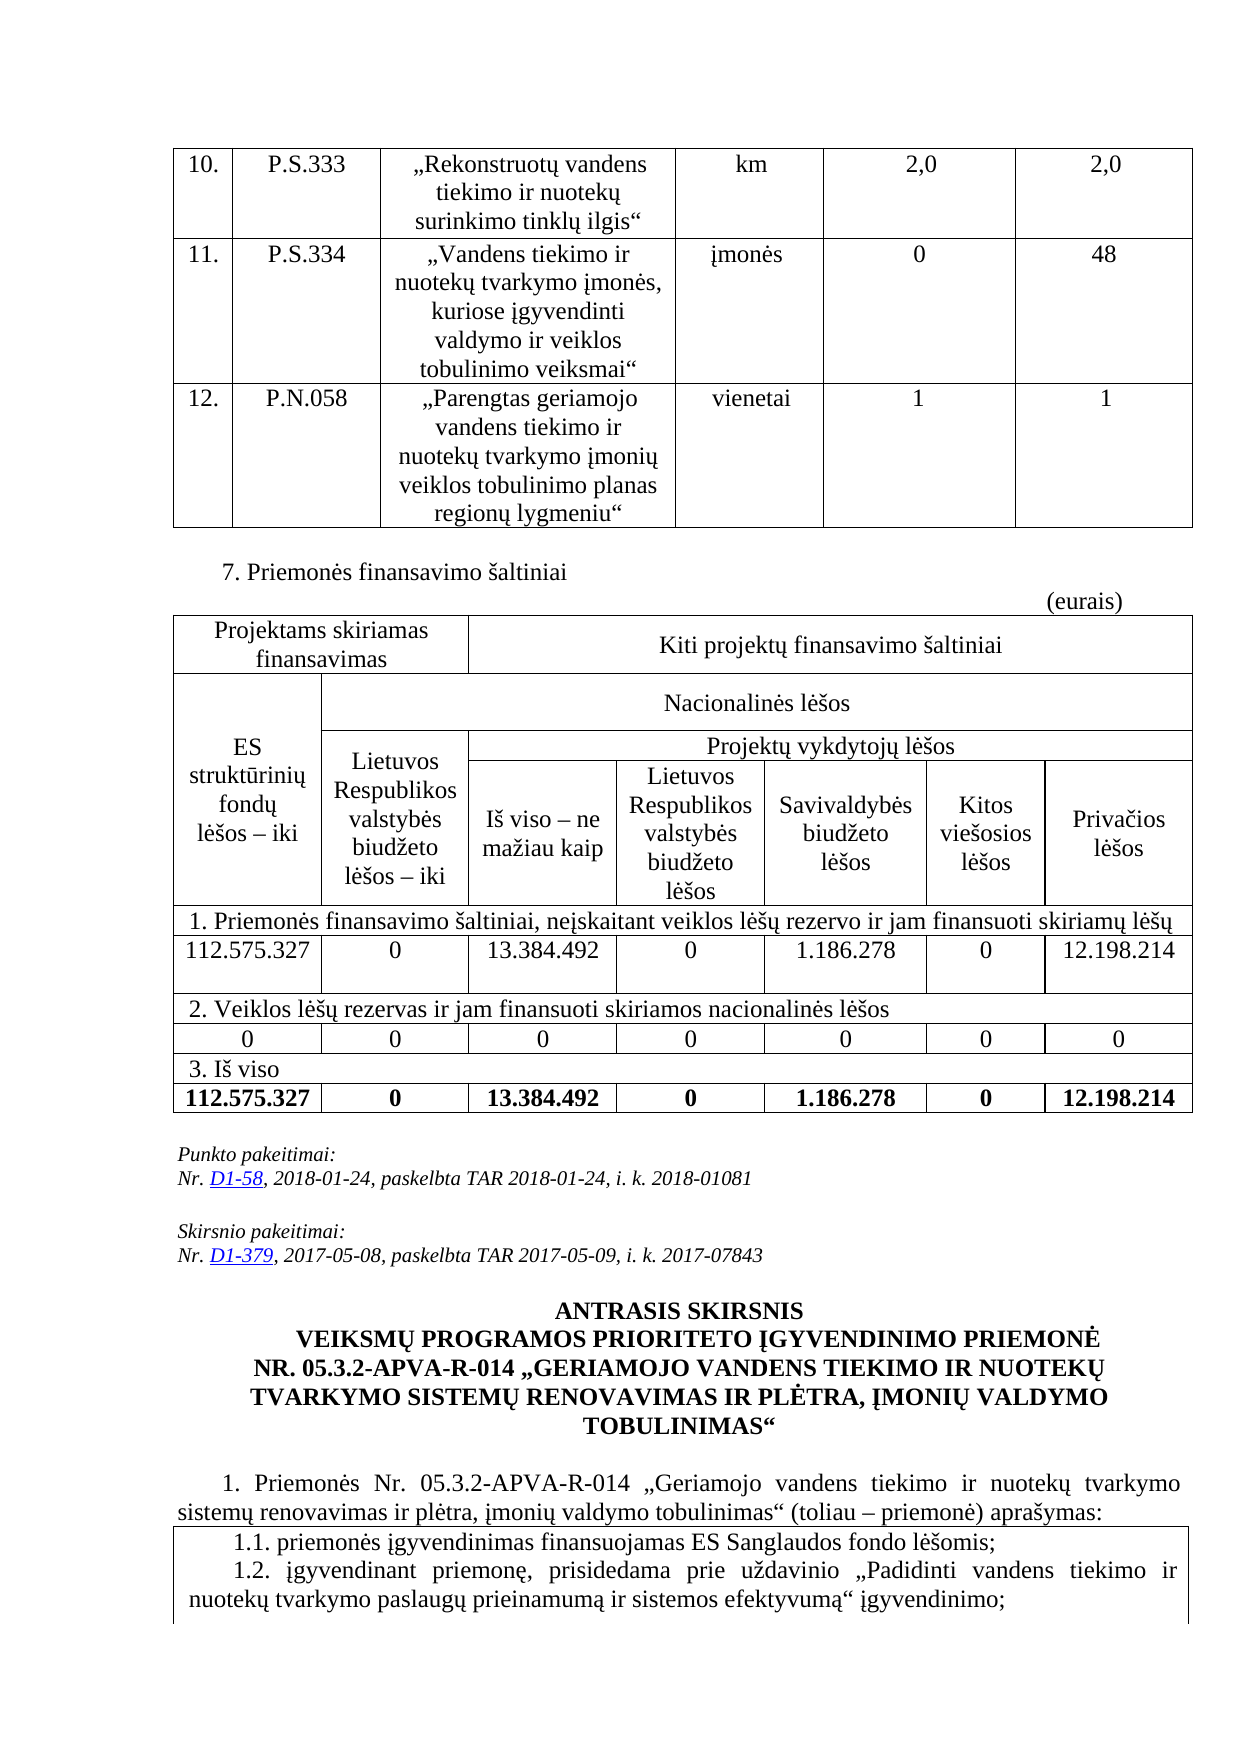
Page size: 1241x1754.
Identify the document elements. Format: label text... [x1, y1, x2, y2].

table_cell 112.575.327 [174, 936, 321, 993]
table_header Projektams skiriamas finansavimas [174, 616, 468, 673]
table_cell 13.384.492 [469, 936, 616, 993]
table_cell 1.186.278 [765, 1084, 926, 1112]
table_cell P.S.334 [233, 239, 380, 382]
table_cell Projektų vykdytojų lėšos [469, 731, 1192, 760]
text Nr. D1-58, 2018-01-24, paskelbta TAR 2018-01-24, i. k. 2018-01081 [177, 1166, 1181, 1190]
table_cell 0 [927, 1024, 1044, 1053]
table_cell 112.575.327 [174, 1084, 321, 1112]
table_cell Iš viso – ne mažiau kaip [469, 761, 616, 905]
table_cell Lietuvos Respublikos valstybės biudžeto lėšos [617, 761, 764, 905]
table_cell 0 [765, 1024, 926, 1053]
table_cell 0 [469, 1024, 616, 1053]
table_cell vienetai [676, 384, 823, 527]
table_cell Privačios lėšos [1046, 761, 1192, 905]
table_cell P.N.058 [233, 384, 380, 527]
table_cell 11. [174, 239, 232, 382]
text Nr. D1-379, 2017-05-08, paskelbta TAR 2017-05-09, i. k. 2017-07843 [177, 1243, 1181, 1267]
table_cell 0 [617, 1084, 764, 1112]
table_cell 0 [174, 1024, 321, 1053]
table_cell „Vandens tiekimo ir nuotekų tvarkymo įmonės, kuriose įgyvendinti valdymo ir veiklos tobulinimo veiksmai“ [381, 239, 675, 382]
table_cell 0 [322, 1024, 468, 1053]
table_cell 0 [927, 936, 1044, 993]
table_cell įmonės [676, 239, 823, 382]
table_cell P.S.333 [233, 149, 380, 238]
table_cell 0 [617, 1024, 764, 1053]
table_cell ES struktūrinių fondų lėšos – iki [174, 674, 321, 905]
table_cell 12.198.214 [1046, 1084, 1192, 1112]
text Punkto pakeitimai: [177, 1142, 1181, 1166]
table_cell 1 [1016, 384, 1192, 527]
text VEIKSMŲ PROGRAMOS PRIORITETO ĮGYVENDINIMO PRIEMONĖ NR. 05.3.2-APVA-R-014 „GERIAMOJO Vandens tiekimo ir nuotekų tvarkymo sistemų renovavimas ir plėtra, ĮMONIŲ VALDYMO tobulinimas“ [177, 1324, 1181, 1439]
table_cell 12.198.214 [1046, 936, 1192, 993]
table_cell 1.2. įgyvendinant priemonę, prisidedama prie uždavinio „Padidinti vandens tiekimo ir nuotekų tvarkymo paslaugų prieinamumą ir sistemos efektyvumą“ įgyvendinimo; [174, 1556, 1188, 1624]
table_cell 0 [322, 1084, 468, 1112]
table_cell 0 [617, 936, 764, 993]
table_cell 2. Veiklos lėšų rezervas ir jam finansuoti skiriamos nacionalinės lėšos [174, 994, 1192, 1023]
text (eurais) [1046, 586, 1181, 614]
table_cell 1.186.278 [765, 936, 926, 993]
table_cell 3. Iš viso [174, 1054, 1192, 1082]
table_cell 10. [174, 149, 232, 238]
table_cell 1 [824, 384, 1015, 527]
table_cell 0 [322, 936, 468, 993]
table_cell 1. Priemonės finansavimo šaltiniai, neįskaitant veiklos lėšų rezervo ir jam finansuoti skiriamų lėšų [174, 906, 1192, 934]
table_cell km [676, 149, 823, 238]
text 1. Priemonės Nr. 05.3.2-APVA-R-014 „Geriamojo vandens tiekimo ir nuotekų tvarkymo sistemų renovavimas ir plėtra, įmonių valdymo tobulinimas“ (toliau – priemonė) aprašymas: [177, 1468, 1181, 1526]
table_cell 2,0 [1016, 149, 1192, 238]
table_header Kiti projektų finansavimo šaltiniai [469, 616, 1192, 673]
text Skirsnio pakeitimai: [177, 1219, 1181, 1243]
table_cell Lietuvos Respublikos valstybės biudžeto lėšos – iki [322, 731, 468, 905]
table_cell 48 [1016, 239, 1192, 382]
table_cell 0 [1046, 1024, 1192, 1053]
text 7. Priemonės finansavimo šaltiniai [177, 557, 1181, 586]
table_cell 12. [174, 384, 232, 527]
table_cell „Parengtas geriamojo vandens tiekimo ir nuotekų tvarkymo įmonių veiklos tobulinimo planas regionų lygmeniu“ [381, 384, 675, 527]
table_cell „Rekonstruotų vandens tiekimo ir nuotekų surinkimo tinklų ilgis“ [381, 149, 675, 238]
table_cell Nacionalinės lėšos [322, 674, 1192, 730]
table_cell Savivaldybės biudžeto lėšos [765, 761, 926, 905]
text ANTRASIS SKIRSNIS [177, 1296, 1181, 1324]
table_cell Kitos viešosios lėšos [927, 761, 1044, 905]
table_cell 13.384.492 [469, 1084, 616, 1112]
table_cell 2,0 [824, 149, 1015, 238]
table_cell 0 [927, 1084, 1044, 1112]
table_cell 0 [824, 239, 1015, 382]
table_header 1.1. priemonės įgyvendinimas finansuojamas ES Sanglaudos fondo lėšomis; [174, 1527, 1188, 1556]
